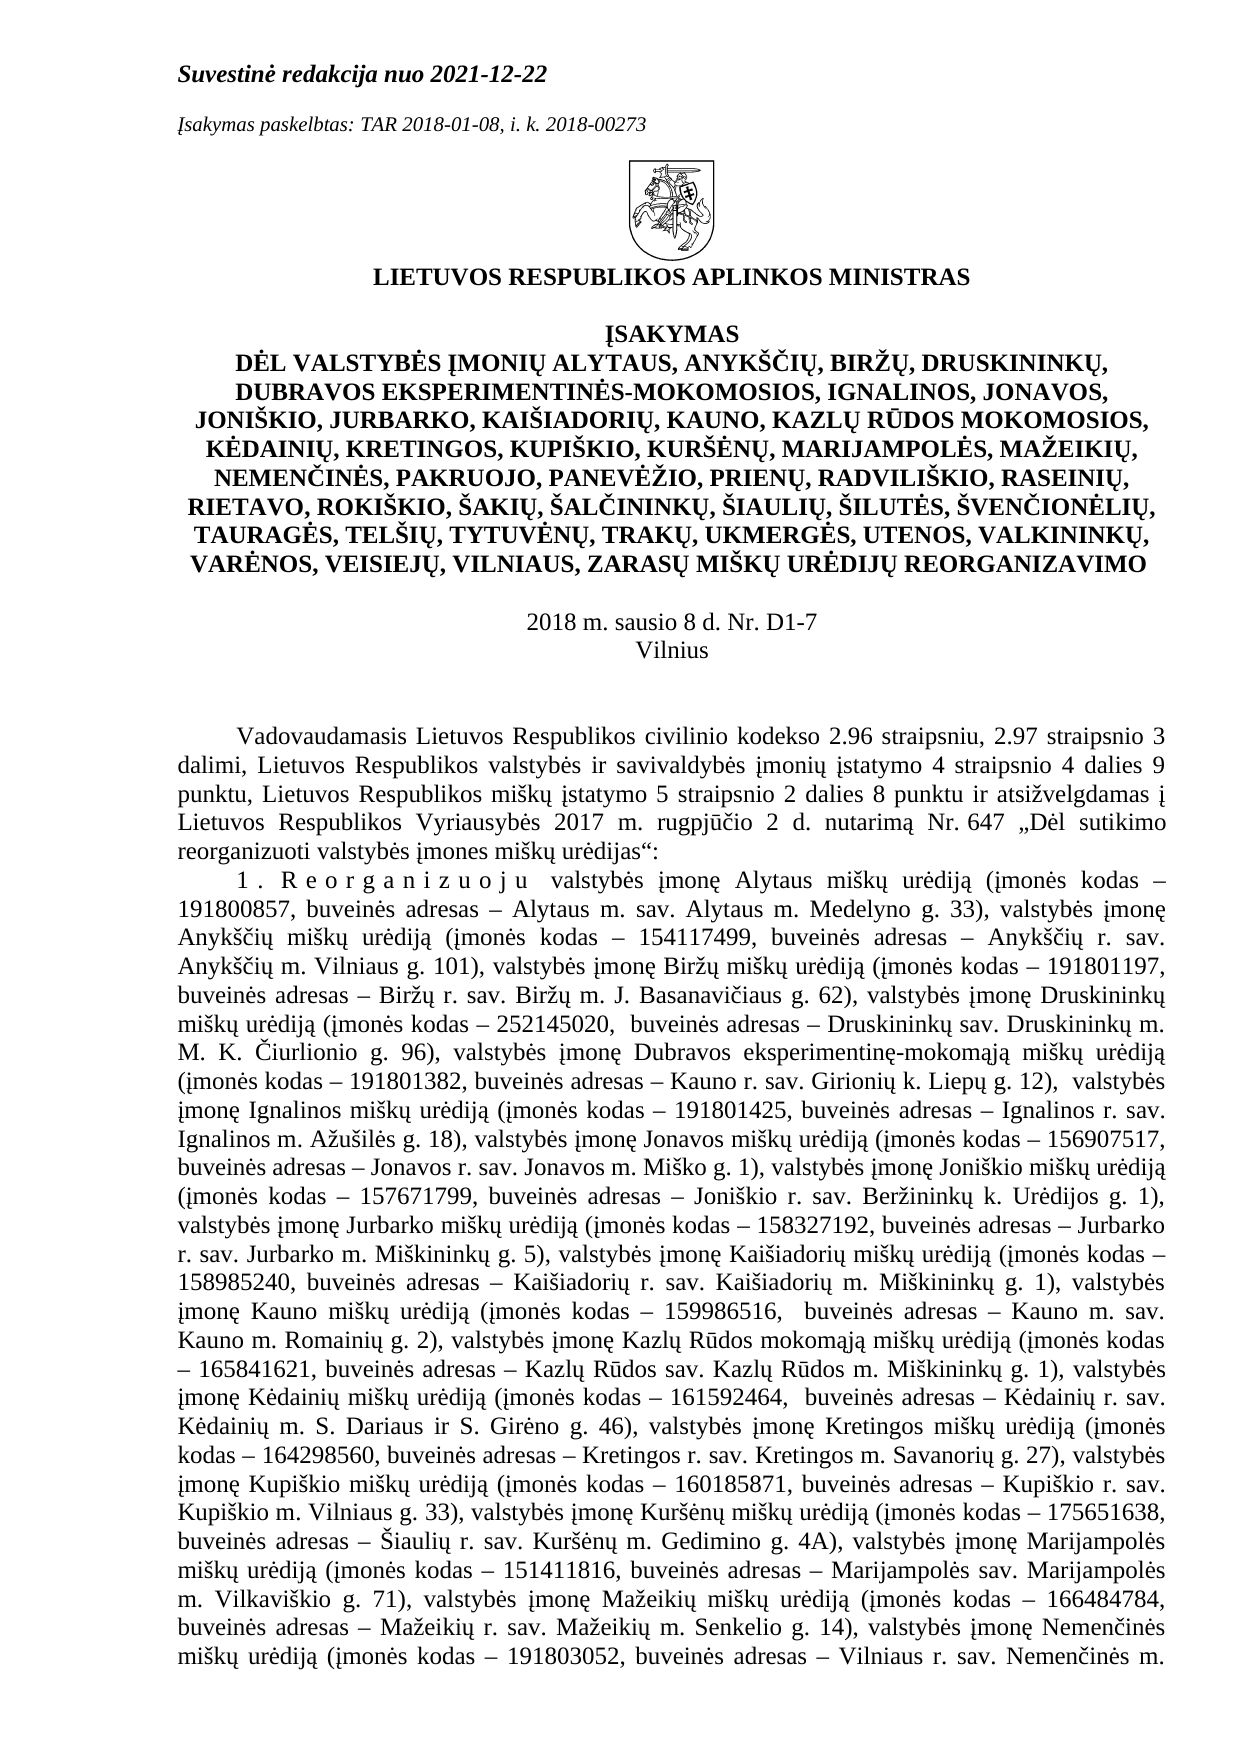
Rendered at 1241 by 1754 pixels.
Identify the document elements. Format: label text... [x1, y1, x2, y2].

text DĖL VALSTYBĖS ĮMONIŲ ALYTAUS, ANYKŠČIŲ, BIRŽŲ, DRUSKININKŲ, DUBRAVOS EKSPERIMENTINĖS-MOKOMOSIOS, IGNALINOS, JONAVOS, JONIŠKIO, JURBARKO, KAIŠIADORIŲ, KAUNO, KAZLŲ RŪDOS MOKOMOSIOS, KĖDAINIŲ, KRETINGOS, KUPIŠKIO, KURŠĖNŲ, MARIJAMPOLĖS, MAŽEIKIŲ, NEMENČINĖS, PAKRUOJO, PANEVĖŽIO, PRIENŲ, RADVILIŠKIO, RASEINIŲ, RIETAVO, ROKIŠKIO, ŠAKIŲ, ŠALČININKŲ, ŠIAULIŲ, ŠILUTĖS, ŠVENČIONĖLIŲ, TAURAGĖS, TELŠIŲ, TYTUVĖNŲ, TRAKŲ, UKMERGĖS, UTENOS, VALKININKŲ, VARĖNOS, VEISIEJŲ, VILNIAUS, ZARASŲ MIŠKŲ URĖDIJŲ REORGANIZAVIMO [177, 348, 1167, 578]
text Suvestinė redakcija nuo 2021-12-22 [177, 59, 1167, 88]
text ĮSAKYMAS [177, 319, 1167, 348]
text Vadovaudamasis Lietuvos Respublikos civilinio kodekso 2.96 straipsniu, 2.97 straipsnio 3 dalimi, Lietuvos Respublikos valstybės ir savivaldybės įmonių įstatymo 4 straipsnio 4 dalies 9 punktu, Lietuvos Respublikos miškų įstatymo 5 straipsnio 2 dalies 8 punktu ir atsižvelgdamas į Lietuvos Respublikos Vyriausybės 2017 m. rugpjūčio 2 d. nutarimą Nr. 647 „Dėl sutikimo reorganizuoti valstybės įmones miškų urėdijas“: [177, 721, 1167, 865]
text Įsakymas paskelbtas: TAR 2018-01-08, i. k. 2018-00273 [177, 112, 1167, 136]
text Vilnius [177, 635, 1167, 693]
text 2018 m. sausio 8 d. Nr. D1-7 [177, 607, 1167, 635]
text 1. Reorganizuoju valstybės įmonę Alytaus miškų urėdiją (įmonės kodas –191800857, buveinės adresas – Alytaus m. sav. Alytaus m. Medelyno g. 33), valstybės įmonę Anykščių miškų urėdiją (įmonės kodas – 154117499, buveinės adresas – Anykščių r. sav. Anykščių m. Vilniaus g. 101), valstybės įmonę Biržų miškų urėdiją (įmonės kodas – 191801197, buveinės adresas – Biržų r. sav. Biržų m. J. Basanavičiaus g. 62), valstybės įmonę Druskininkų miškų urėdiją (įmonės kodas – 252145020, buveinės adresas – Druskininkų sav. Druskininkų m. M. K. Čiurlionio g. 96), valstybės įmonę Dubravos eksperimentinę-mokomąją miškų urėdiją (įmonės kodas – 191801382, buveinės adresas – Kauno r. sav. Girionių k. Liepų g. 12), valstybės įmonę Ignalinos miškų urėdiją (įmonės kodas – 191801425, buveinės adresas – Ignalinos r. sav. Ignalinos m. Ažušilės g. 18), valstybės įmonę Jonavos miškų urėdiją (įmonės kodas – 156907517, buveinės adresas – Jonavos r. sav. Jonavos m. Miško g. 1), valstybės įmonę Joniškio miškų urėdiją (įmonės kodas – 157671799, buveinės adresas – Joniškio r. sav. Beržininkų k. Urėdijos g. 1), valstybės įmonę Jurbarko miškų urėdiją (įmonės kodas – 158327192, buveinės adresas – Jurbarko r. sav. Jurbarko m. Miškininkų g. 5), valstybės įmonę Kaišiadorių miškų urėdiją (įmonės kodas – 158985240, buveinės adresas – Kaišiadorių r. sav. Kaišiadorių m. Miškininkų g. 1), valstybės įmonę Kauno miškų urėdiją (įmonės kodas – 159986516, buveinės adresas – Kauno m. sav. Kauno m. Romainių g. 2), valstybės įmonę Kazlų Rūdos mokomąją miškų urėdiją (įmonės kodas – 165841621, buveinės adresas – Kazlų Rūdos sav. Kazlų Rūdos m. Miškininkų g. 1), valstybės įmonę Kėdainių miškų urėdiją (įmonės kodas – 161592464, buveinės adresas – Kėdainių r. sav. Kėdainių m. S. Dariaus ir S. Girėno g. 46), valstybės įmonę Kretingos miškų urėdiją (įmonės kodas – 164298560, buveinės adresas – Kretingos r. sav. Kretingos m. Savanorių g. 27), valstybės įmonę Kupiškio miškų urėdiją (įmonės kodas – 160185871, buveinės adresas – Kupiškio r. sav. Kupiškio m. Vilniaus g. 33), valstybės įmonę Kuršėnų miškų urėdiją (įmonės kodas – 175651638, buveinės adresas – Šiaulių r. sav. Kuršėnų m. Gedimino g. 4A), valstybės įmonę Marijampolės miškų urėdiją (įmonės kodas – 151411816, buveinės adresas – Marijampolės sav. Marijampolės m. Vilkaviškio g. 71), valstybės įmonę Mažeikių miškų urėdiją (įmonės kodas – 166484784, buveinės adresas – Mažeikių r. sav. Mažeikių m. Senkelio g. 14), valstybės įmonę Nemenčinės miškų urėdiją (įmonės kodas – 191803052, buveinės adresas – Vilniaus r. sav. Nemenčinės m. [177, 865, 1167, 1670]
text LIETUVOS RESPUBLIKOS APLINKOS MINISTRAS [177, 262, 1167, 290]
